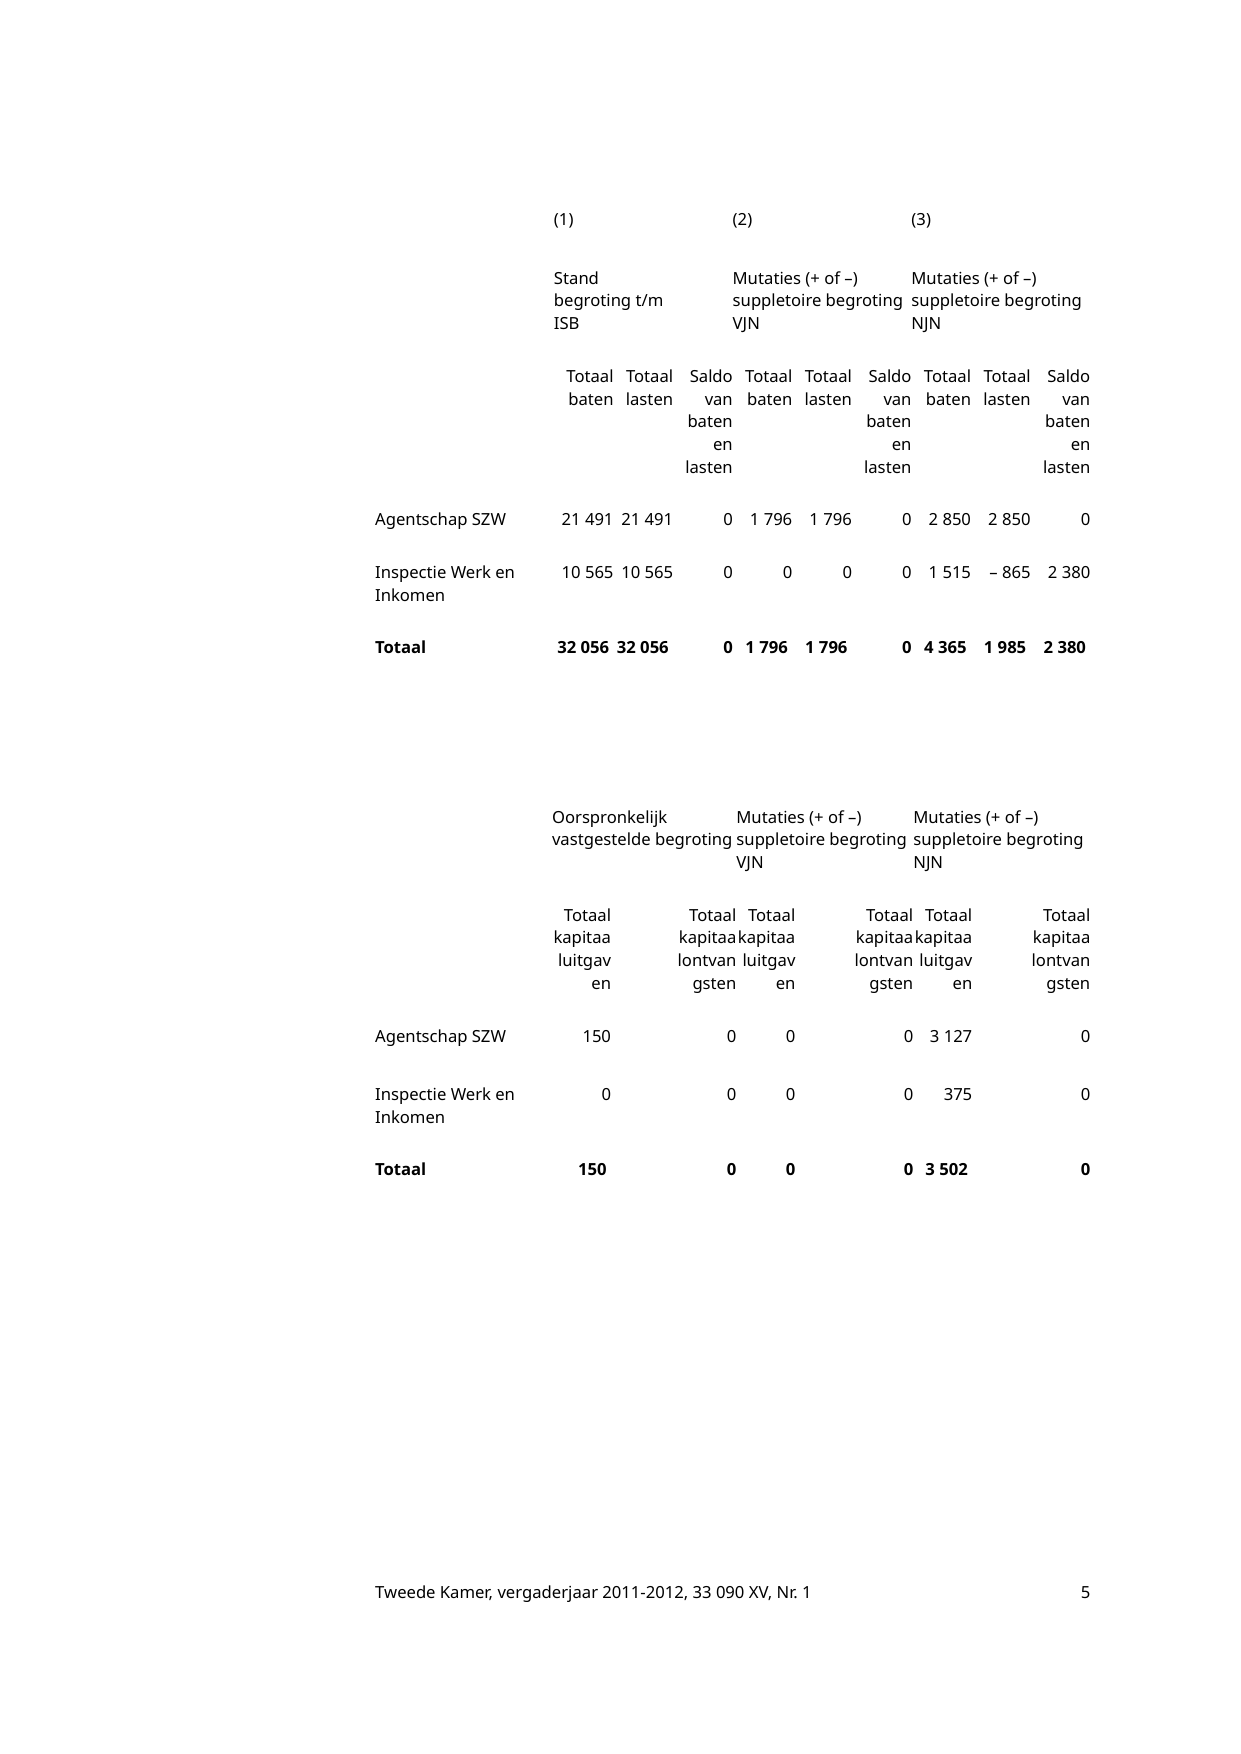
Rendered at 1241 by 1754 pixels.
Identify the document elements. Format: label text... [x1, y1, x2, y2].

table_cell Totaal kapitaaluitgaven [552, 903, 611, 1024]
table_cell 21 491 [613, 508, 673, 561]
table_cell 1 796 [733, 636, 792, 689]
table_header (1) [554, 208, 613, 266]
table_cell Totaal kapitaalontvangsten [1031, 903, 1090, 1024]
table_cell [972, 903, 1031, 1024]
table_cell 2 380 [1030, 636, 1090, 689]
table_cell 375 [913, 1083, 972, 1158]
table_header [971, 208, 1030, 266]
table_cell 3 502 [913, 1158, 972, 1216]
table_cell Totaal baten [733, 365, 792, 508]
table_cell [795, 1024, 854, 1083]
table_cell 0 [736, 1158, 795, 1216]
table_cell 0 [677, 1158, 736, 1216]
table_cell 0 [854, 1158, 913, 1216]
table_cell 4 365 [911, 636, 971, 689]
table_header [852, 208, 911, 266]
table_cell Stand begroting t/m ISB [554, 266, 673, 364]
table_cell 0 [552, 1083, 611, 1158]
table_header Mutaties (+ of –) suppletoire begroting VJN [736, 805, 913, 903]
table_cell Mutaties (+ of –) suppletoire begroting VJN [733, 266, 911, 364]
table_cell 150 [552, 1158, 611, 1216]
table_cell [795, 903, 854, 1024]
table_header Oorspronkelijk vastgestelde begroting [552, 805, 736, 903]
table_cell [375, 365, 554, 508]
table_cell 32 056 [613, 636, 673, 689]
table_cell Totaal kapitaaluitgaven [913, 903, 972, 1024]
table_cell Totaal [375, 1158, 552, 1216]
table_cell [972, 1083, 1031, 1158]
table_cell 32 056 [554, 636, 613, 689]
table_cell Inspectie Werk en Inkomen [375, 1083, 552, 1158]
table_cell Inspectie Werk en Inkomen [375, 561, 554, 636]
table_cell Totaal lasten [613, 365, 673, 508]
table_cell 21 491 [554, 508, 613, 561]
table_header [673, 208, 732, 266]
table_cell 0 [854, 1083, 913, 1158]
table_cell 3 127 [913, 1024, 972, 1083]
table_cell Saldo van baten en lasten [673, 365, 732, 508]
table_cell Agentschap SZW [375, 508, 554, 561]
table_cell 0 [736, 1024, 795, 1083]
table_cell Totaal lasten [792, 365, 852, 508]
table_cell Totaal kapitaalontvangsten [677, 903, 736, 1024]
table_cell Totaal lasten [971, 365, 1030, 508]
table_cell [375, 903, 552, 1024]
table_cell 0 [854, 1024, 913, 1083]
table_cell 2 850 [911, 508, 971, 561]
table_cell 0 [852, 508, 911, 561]
table_cell 0 [673, 636, 732, 689]
table_cell [611, 1024, 677, 1083]
table_cell Mutaties (+ of –) suppletoire begroting NJN [911, 266, 1090, 364]
table_cell Agentschap SZW [375, 1024, 552, 1083]
table_cell 0 [1031, 1024, 1090, 1083]
table_cell [375, 266, 554, 364]
table_cell [611, 903, 677, 1024]
table_cell 0 [1031, 1158, 1090, 1216]
table_cell 2 850 [971, 508, 1030, 561]
table_header (3) [911, 208, 971, 266]
table_cell 0 [1030, 508, 1090, 561]
table_cell 0 [677, 1024, 736, 1083]
table_cell Saldo van baten en lasten [1030, 365, 1090, 508]
table_cell Saldo van baten en lasten [852, 365, 911, 508]
table_header [375, 208, 554, 266]
table_cell 0 [673, 561, 732, 636]
table_cell 0 [736, 1083, 795, 1158]
table_cell 0 [792, 561, 852, 636]
table_cell 1 796 [792, 636, 852, 689]
table_header [792, 208, 852, 266]
table_cell [611, 1158, 677, 1216]
table_cell [972, 1024, 1031, 1083]
table_cell [795, 1083, 854, 1158]
table_cell 1 985 [971, 636, 1030, 689]
table_cell 10 565 [613, 561, 673, 636]
table_cell 0 [677, 1083, 736, 1158]
table_cell 150 [552, 1024, 611, 1083]
table_cell Totaal baten [911, 365, 971, 508]
table_cell 0 [673, 508, 732, 561]
table_cell 0 [733, 561, 792, 636]
table_cell 2 380 [1030, 561, 1090, 636]
table_cell 1 796 [792, 508, 852, 561]
table_cell [611, 1083, 677, 1158]
table_header [1030, 208, 1090, 266]
table_header Mutaties (+ of –) suppletoire begroting NJN [913, 805, 1090, 903]
table_cell Totaal kapitaaluitgaven [736, 903, 795, 1024]
table_cell 0 [1031, 1083, 1090, 1158]
table_cell Totaal [375, 636, 554, 689]
table_cell Totaal baten [554, 365, 613, 508]
table_cell 10 565 [554, 561, 613, 636]
table_header [613, 208, 673, 266]
table_header [375, 805, 552, 903]
table_cell 0 [852, 561, 911, 636]
table_cell 1 515 [911, 561, 971, 636]
table_cell [795, 1158, 854, 1216]
table_cell [673, 266, 732, 364]
table_cell – 865 [971, 561, 1030, 636]
table_header (2) [733, 208, 792, 266]
table_cell 1 796 [733, 508, 792, 561]
table_cell [972, 1158, 1031, 1216]
table_cell 0 [852, 636, 911, 689]
table_cell Totaal kapitaalontvangsten [854, 903, 913, 1024]
